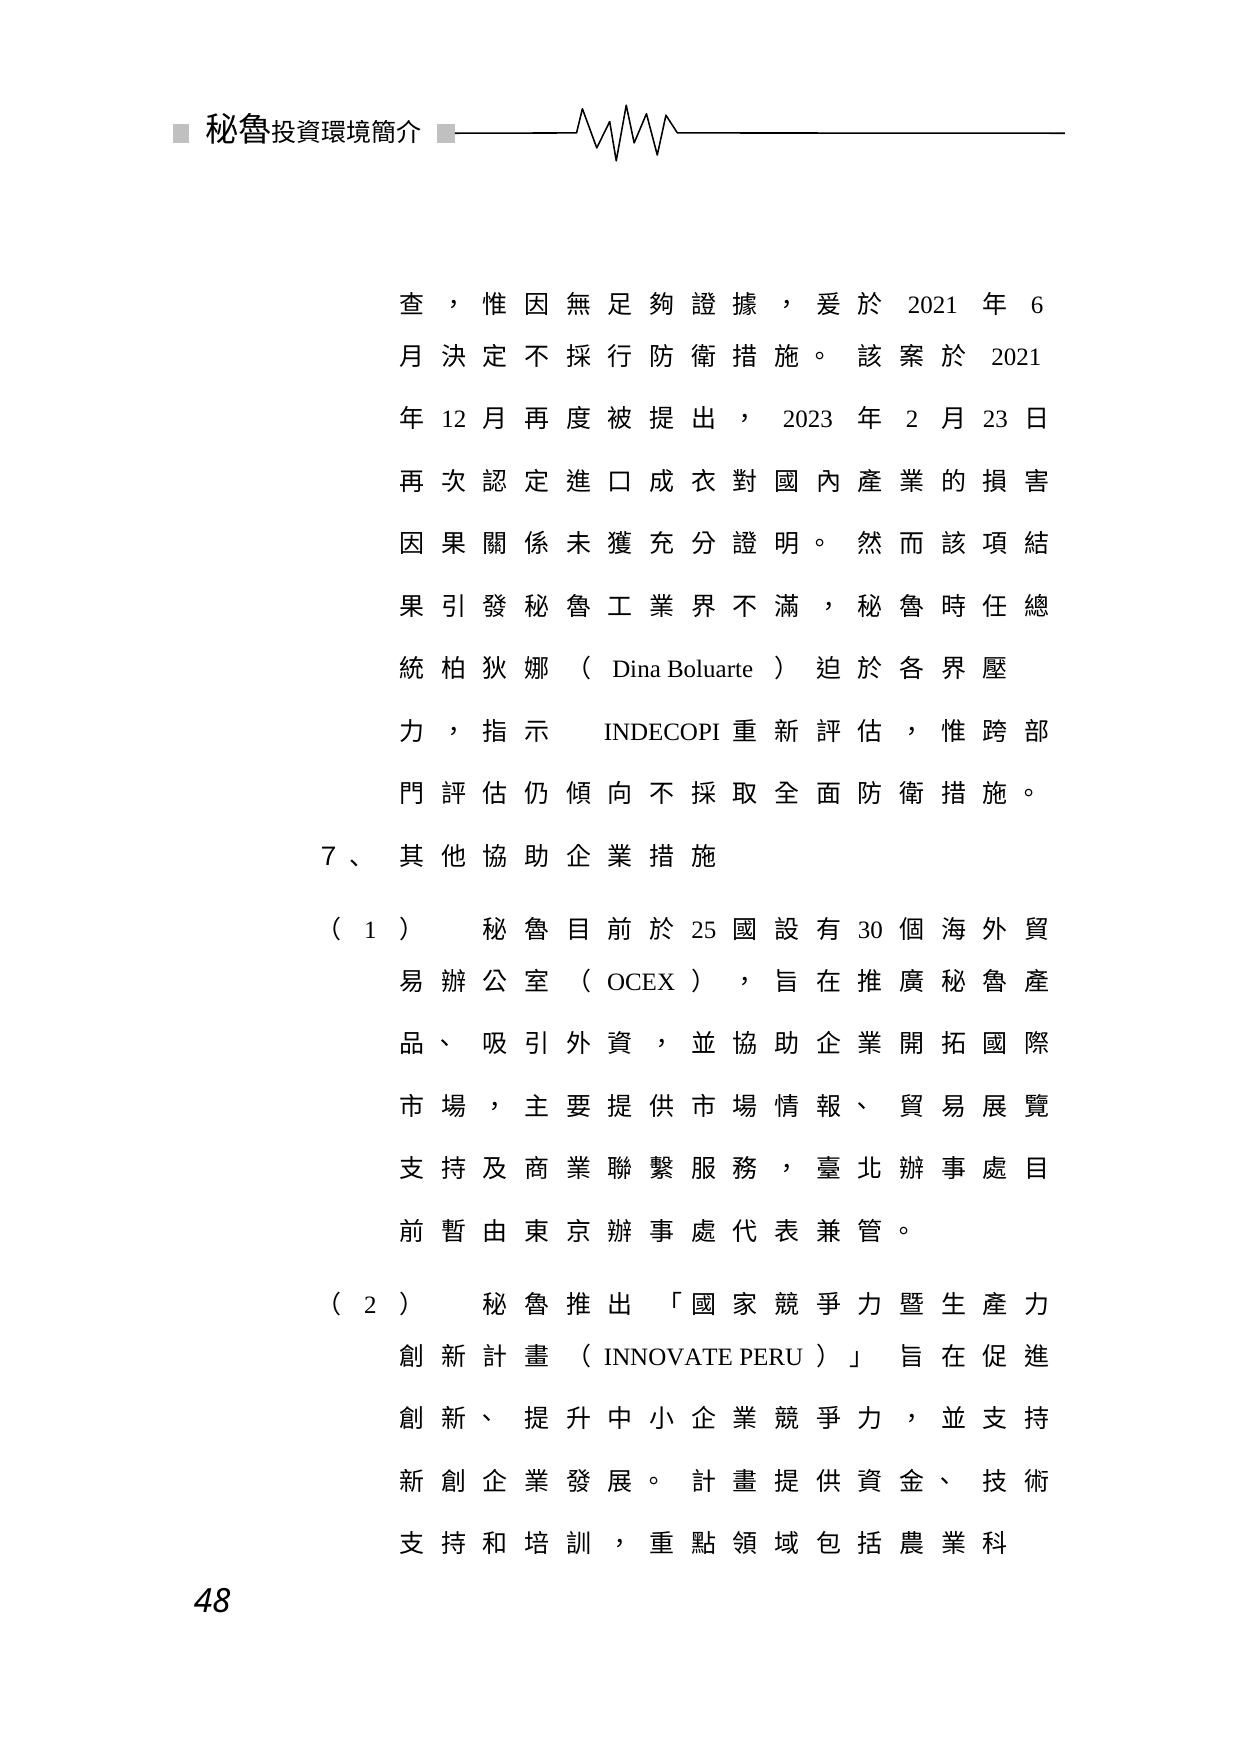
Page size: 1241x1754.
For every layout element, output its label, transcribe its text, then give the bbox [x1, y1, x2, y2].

text 查，惟因無足夠證據，爰於2021年6月決定不採行防衛措施。該案於2021年12月再度被提出，2023年2月23日再次認定進口成衣對國內產業的損害因果關係未獲充分證明。然而該項結果引發秘魯工業界不滿，秘魯時任總統柏狄娜（Dina Boluarte）迫於各界壓力，指示 INDECOPI重新評估，惟跨部門評估仍傾向不採取全面防衛措施。 [306, 250, 1058, 813]
text （1） 秘魯目前於25國設有30個海外貿易辦公室（OCEX），旨在推廣秘魯產品、吸引外資，並協助企業開拓國際市場，主要提供市場情報、貿易展覽支持及商業聯繫服務，臺北辦事處目前暫由東京辦事處代表兼管。 [306, 875, 1058, 1250]
text （2） 秘魯推出「國家競爭力暨生產力創新計畫（INNOVATE PERU）」旨在促進創新、提升中小企業競爭力，並支持新創企業發展。計畫提供資金、技術支持和培訓，重點領域包括農業科 [306, 1250, 1058, 1563]
text ７、其他協助企業措施 [281, 813, 1058, 875]
